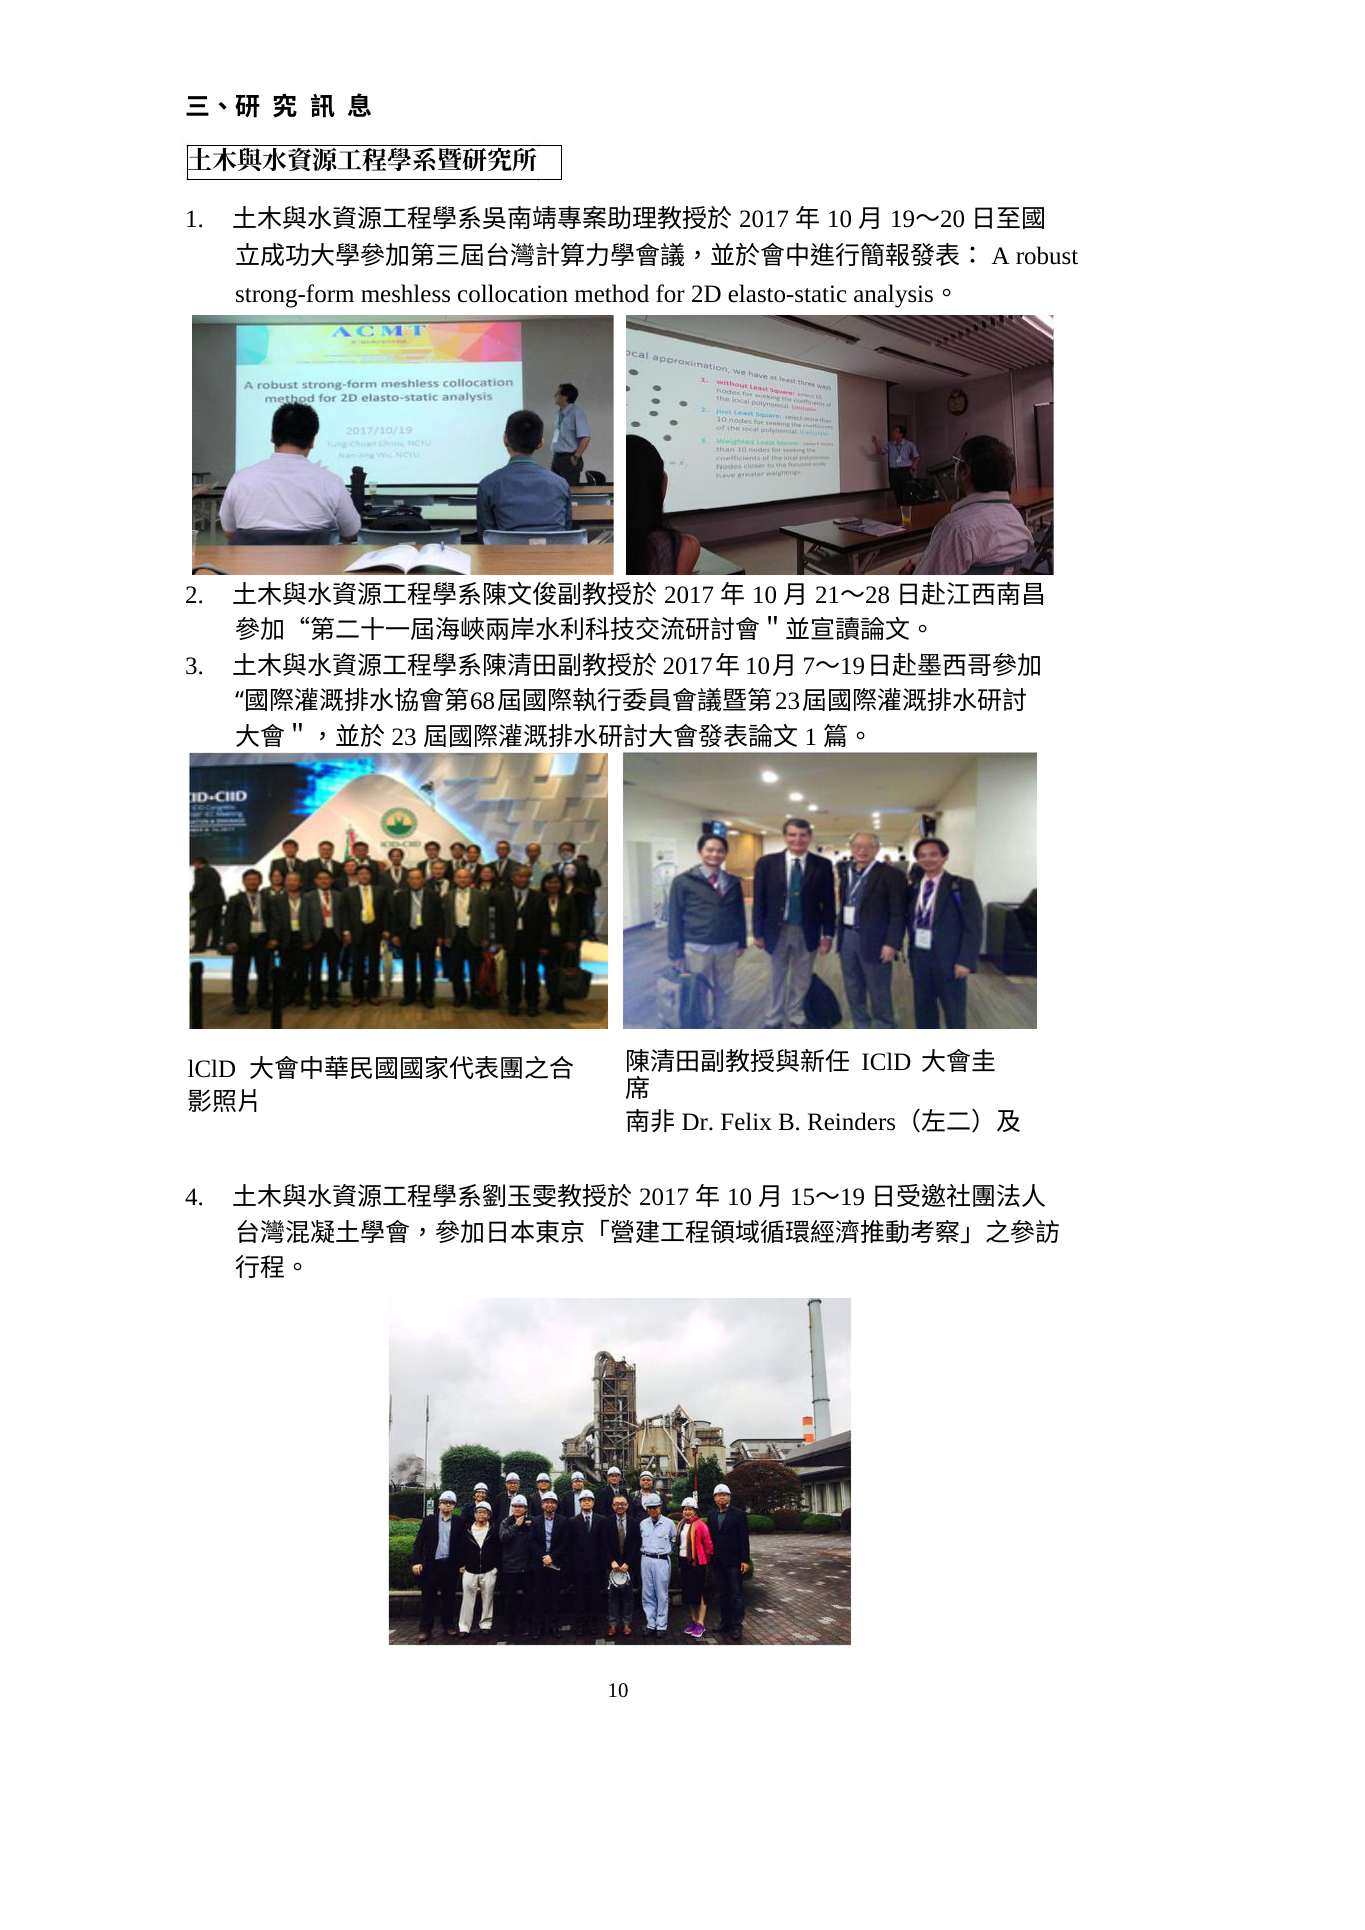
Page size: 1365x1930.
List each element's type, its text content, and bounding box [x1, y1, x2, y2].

text 南非 Dr. Felix B. Reinders（左二）及 [625, 1108, 1021, 1135]
text 10 [1241, 1679, 1364, 1702]
text 影照片 [1241, 1090, 1364, 1115]
text 行程。 [1241, 1256, 1364, 1281]
text 1. 土木與水資源工程學系吳南靖專案助理教授於 2017 年 10 月 19～20 日至國 [1241, 205, 1364, 233]
text 4. 土木與水資源工程學系劉玉雯教授於 2017 年 10 月 15～19 日受邀社團法人 [1241, 1183, 1364, 1211]
text 台灣混凝土學會，參加日本東京「營建工程領域循環經濟推動考察」之參訪 [1241, 1221, 1364, 1246]
text 2. 土木與水資源工程學系陳文俊副教授於 2017 年 10 月 21～28 日赴江西南昌 [1241, 581, 1364, 609]
text “國際灌溉排水協會第 68 屆國際執行委員會議暨第 23 屆國際灌溉排水研討 [1241, 687, 1364, 715]
text 參加“第二十一屆海峽兩岸水利科技交流研討會＂並宣讀論文。 [1241, 619, 1364, 644]
text 3. 土木與水資源工程學系陳清田副教授於 2017 年 10 月 7～19 日赴墨西哥參加 [1241, 652, 1364, 680]
text 立成功大學參加第三屆台灣計算力學會議，並於會中進行簡報發表： A robust [1241, 242, 1364, 270]
text 大會＂，並於 23 屆國際灌溉排水研討大會發表論文 1 篇。 [1241, 723, 1364, 750]
text lClD 大會中華民國國家代表團之合 [1241, 1055, 1364, 1083]
text 三、研 究 訊 息 [1241, 95, 1364, 120]
text 陳清田副教授與新任 IClD 大會圭席 [625, 1048, 1021, 1103]
text strong-form meshless collocation method for 2D elasto-static analysis。 [1241, 280, 1364, 308]
